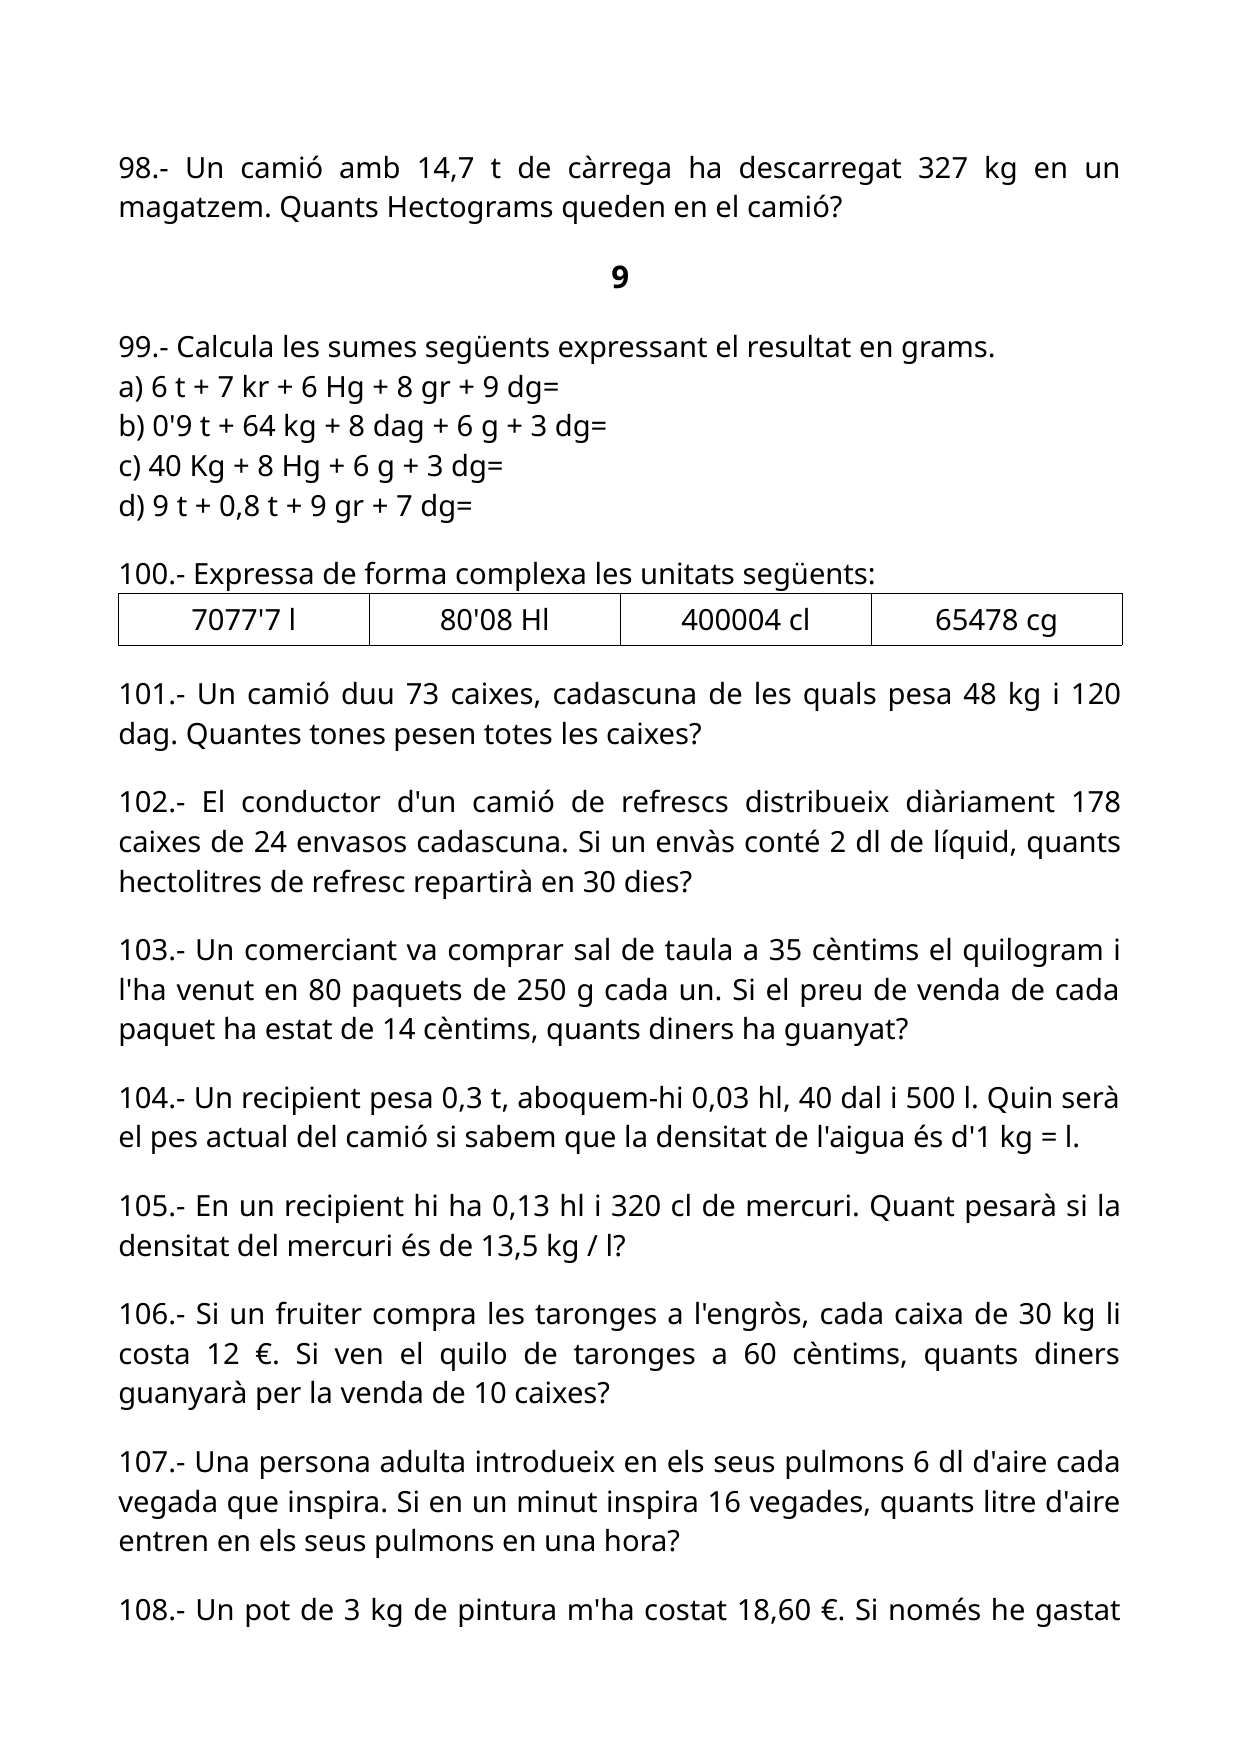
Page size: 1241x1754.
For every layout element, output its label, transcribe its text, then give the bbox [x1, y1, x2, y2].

text 98.- Un camió amb 14,7 t de càrrega ha descarregat 327 kg en un magatzem. Quants Hectograms queden en el camió? [118, 147, 1122, 226]
table_header 80'08 Hl [370, 594, 620, 644]
text 9 [118, 255, 1122, 298]
table_header 7077'7 l [119, 594, 369, 644]
text 102.- El conductor d'un camió de refrescs distribueix diàriament 178 caixes de 24 envasos cadascuna. Si un envàs conté 2 dl de líquid, quants hectolitres de refresc repartirà en 30 dies? [118, 781, 1122, 901]
table_header 400004 cl [621, 594, 871, 644]
text 107.- Una persona adulta introdueix en els seus pulmons 6 dl d'aire cada vegada que inspira. Si en un minut inspira 16 vegades, quants litre d'aire entren en els seus pulmons en una hora? [118, 1441, 1122, 1560]
table_header 65478 cg [872, 594, 1122, 644]
text 105.- En un recipient hi ha 0,13 hl i 320 cl de mercuri. Quant pesarà si la densitat del mercuri és de 13,5 kg / l? [118, 1185, 1122, 1264]
text 100.- Expressa de forma complexa les unitats següents: [118, 553, 1122, 593]
text 99.- Calcula les sumes següents expressant el resultat en grams. [118, 326, 1122, 366]
text a) 6 t + 7 kr + 6 Hg + 8 gr + 9 dg= [118, 366, 1122, 406]
text 101.- Un camió duu 73 caixes, cadascuna de les quals pesa 48 kg i 120 dag. Quantes tones pesen totes les caixes? [118, 673, 1122, 753]
text 104.- Un recipient pesa 0,3 t, aboquem-hi 0,03 hl, 40 dal i 500 l. Quin serà el pes actual del camió si sabem que la densitat de l'aigua és d'1 kg = l. [118, 1077, 1122, 1156]
text 108.- Un pot de 3 kg de pintura m'ha costat 18,60 €. Si només he gastat [118, 1589, 1122, 1629]
text d) 9 t + 0,8 t + 9 gr + 7 dg= [118, 485, 1122, 525]
text c) 40 Kg + 8 Hg + 6 g + 3 dg= [118, 445, 1122, 485]
text 106.- Si un fruiter compra les taronges a l'engròs, cada caixa de 30 kg li costa 12 €. Si ven el quilo de taronges a 60 cèntims, quants diners guanyarà per la venda de 10 caixes? [118, 1293, 1122, 1412]
text b) 0'9 t + 64 kg + 8 dag + 6 g + 3 dg= [118, 406, 1122, 445]
text 103.- Un comerciant va comprar sal de taula a 35 cèntims el quilogram i l'ha venut en 80 paquets de 250 g cada un. Si el preu de venda de cada paquet ha estat de 14 cèntims, quants diners ha guanyat? [118, 929, 1122, 1048]
